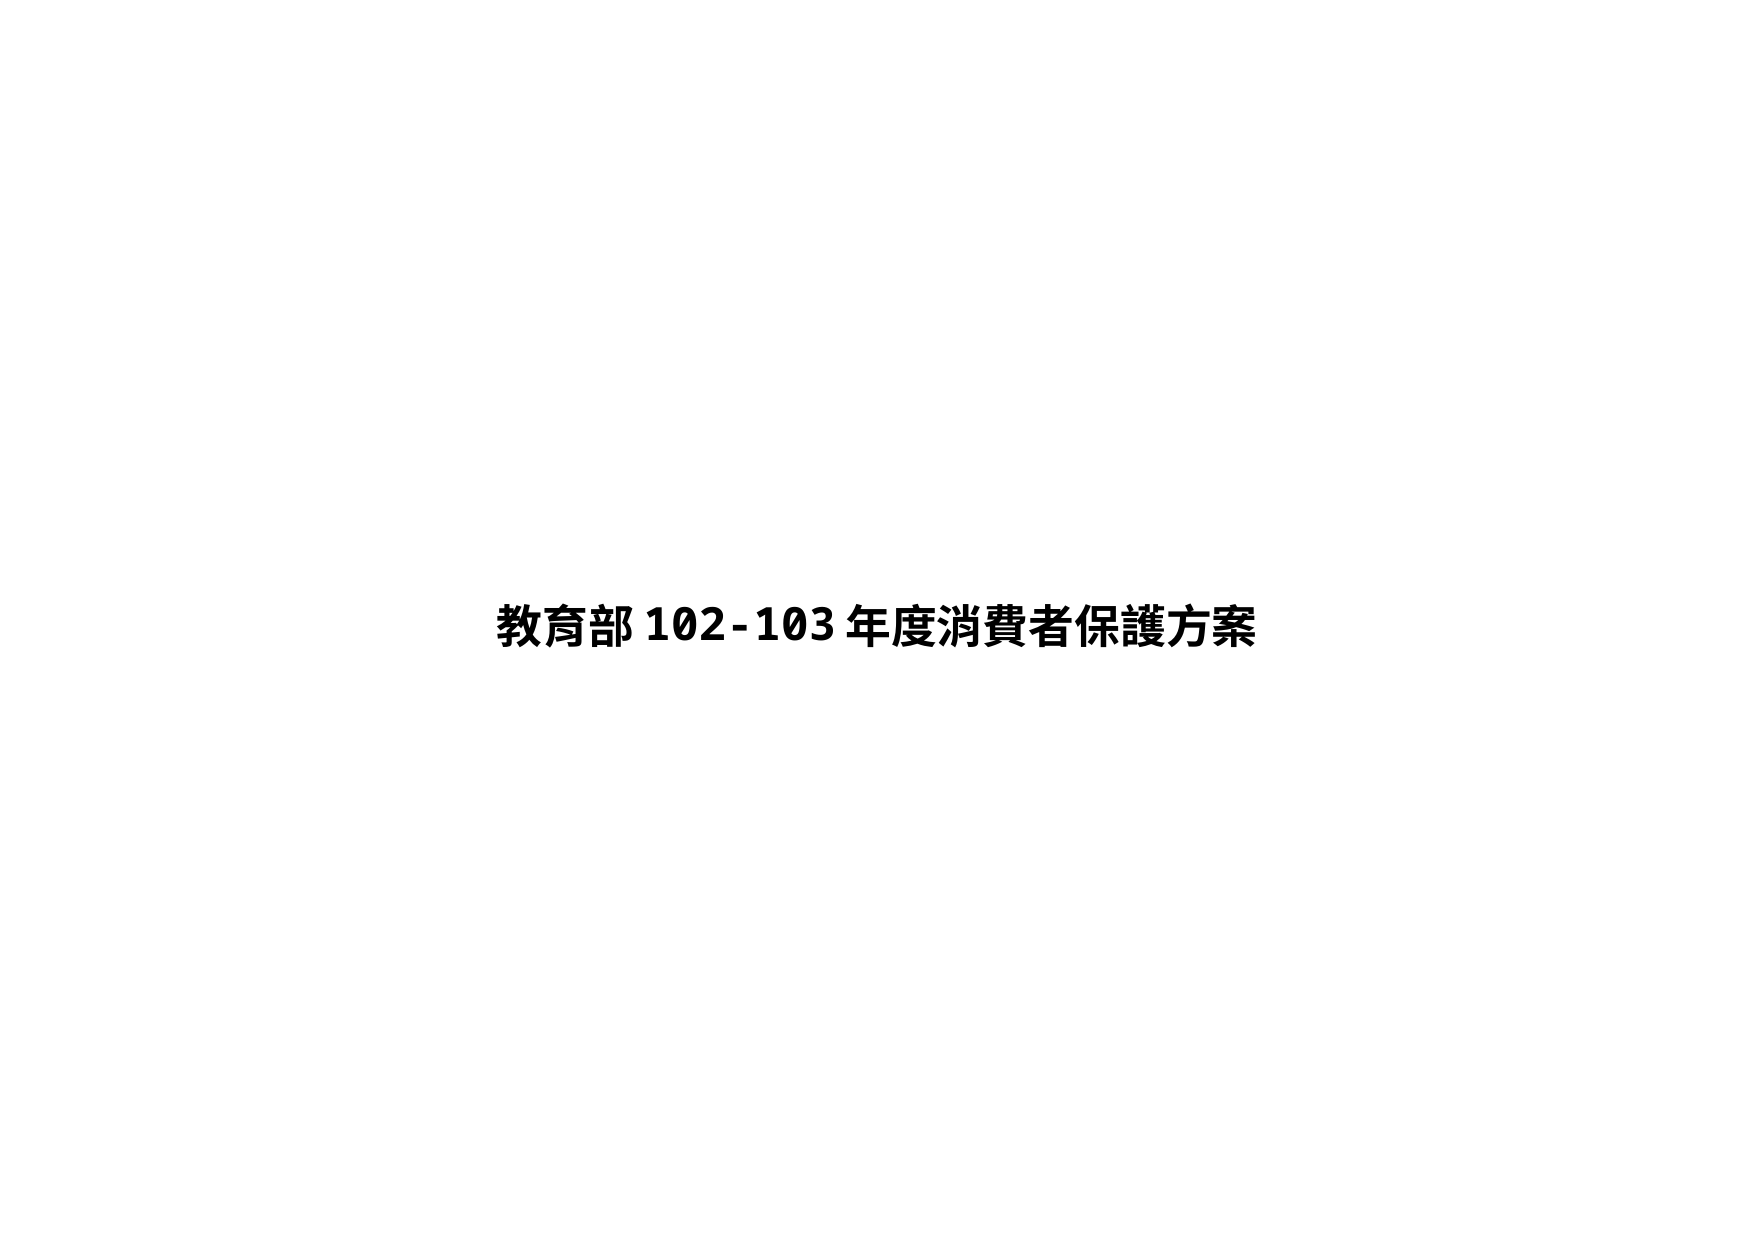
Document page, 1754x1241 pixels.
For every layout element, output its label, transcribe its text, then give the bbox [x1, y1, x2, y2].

text 教育部102-103年度消費者保護方案 [150, 550, 1604, 675]
